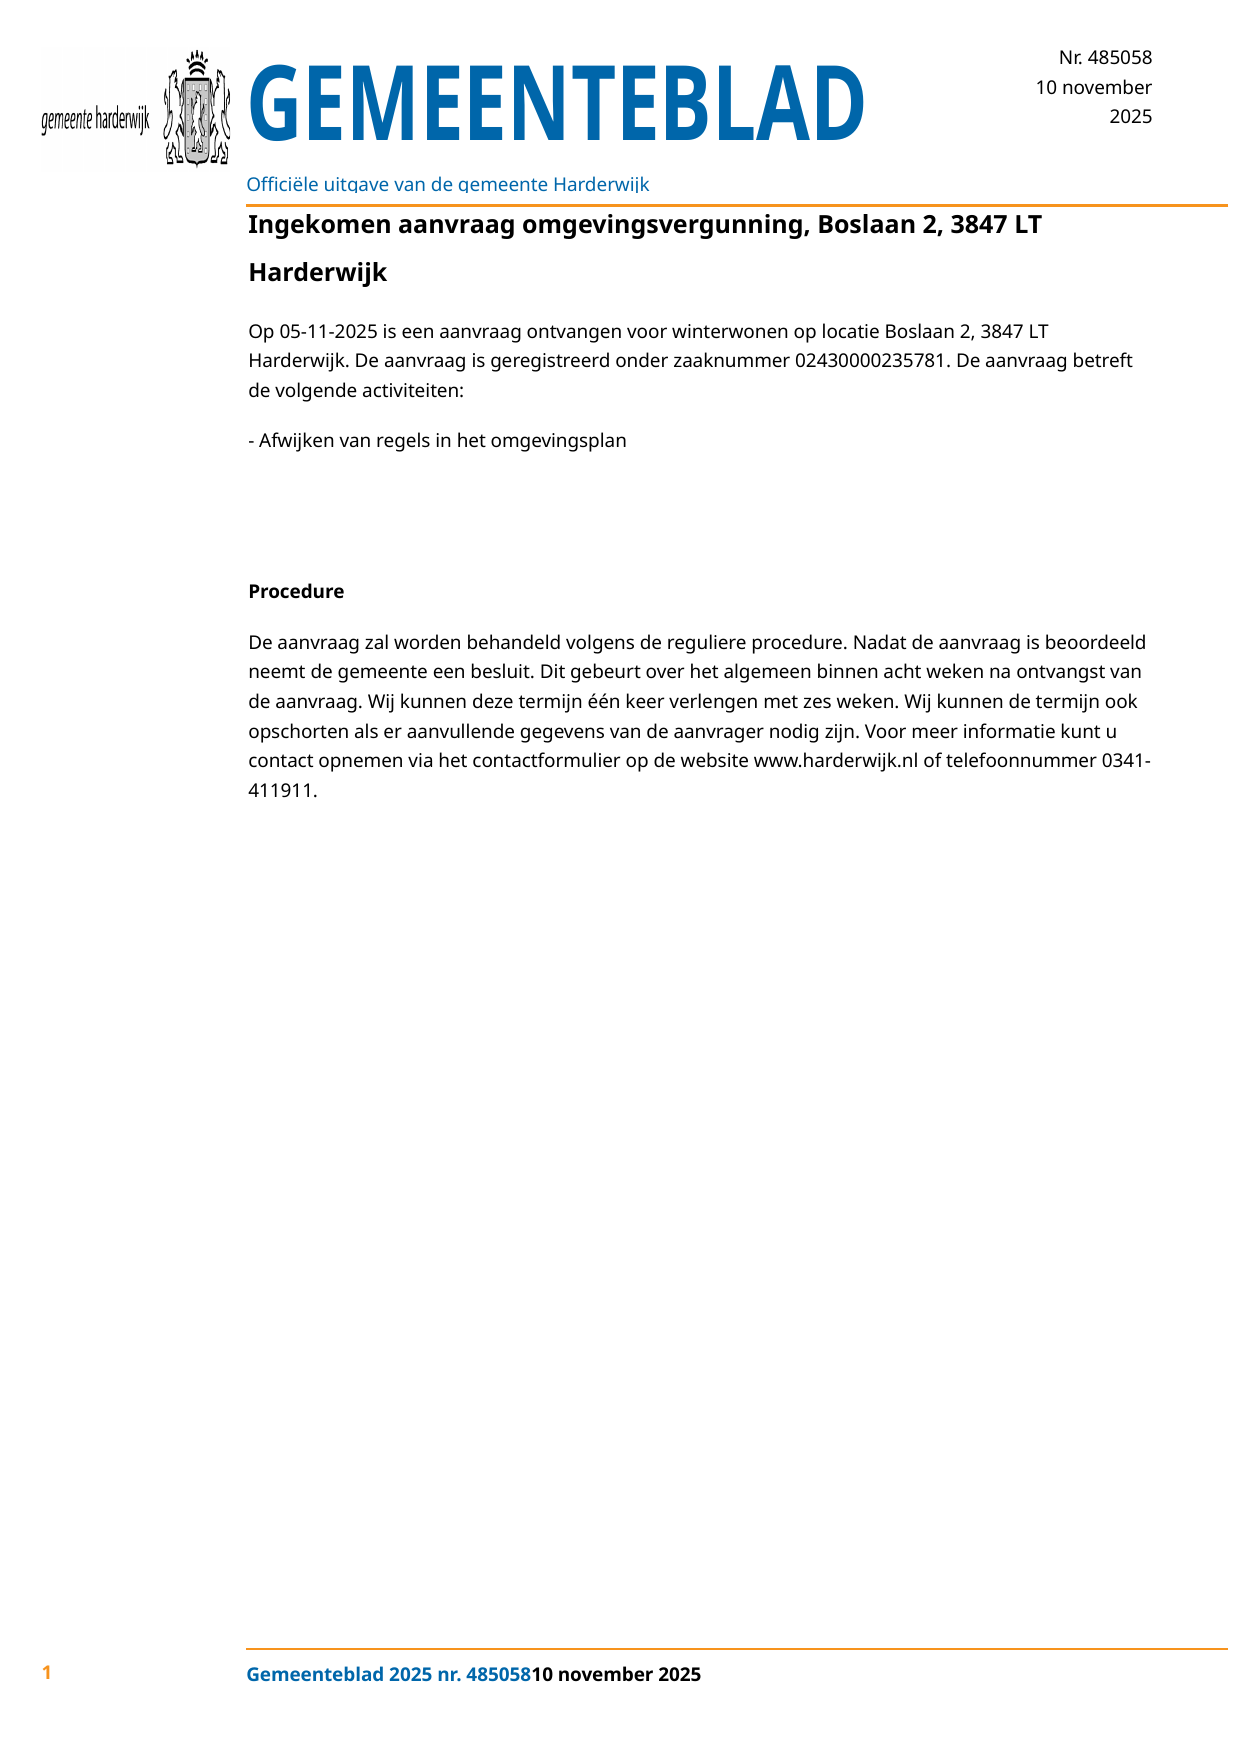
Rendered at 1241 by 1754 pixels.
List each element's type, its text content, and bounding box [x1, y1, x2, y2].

text - Afwijken van regels in het omgevingsplan [248, 427, 1152, 453]
text Procedure [248, 579, 1152, 604]
text Ingekomen aanvraag omgevingsvergunning, Boslaan 2, 3847 LT Harderwijk [248, 207, 1152, 288]
text De aanvraag zal worden behandeld volgens de reguliere procedure. Nadat de aanvraag is beoordeeld neemt de gemeente een besluit. Dit gebeurt over het algemeen binnen acht weken na ontvangst van de aanvraag. Wij kunnen deze termijn één keer verlengen met zes weken. Wij kunnen de termijn ook opschorten als er aanvullende gegevens van de aanvrager nodig zijn. Voor meer informatie kunt u contact opnemen via het contactformulier op de website www.harderwijk.nl of telefoonnummer 0341-411911. [248, 629, 1152, 803]
text Op 05-11-2025 is een aanvraag ontvangen voor winterwonen op locatie Boslaan 2, 3847 LT Harderwijk. De aanvraag is geregistreerd onder zaaknummer 02430000235781. De aanvraag betreft de volgende activiteiten: [248, 318, 1152, 403]
picture [41, 47, 231, 172]
